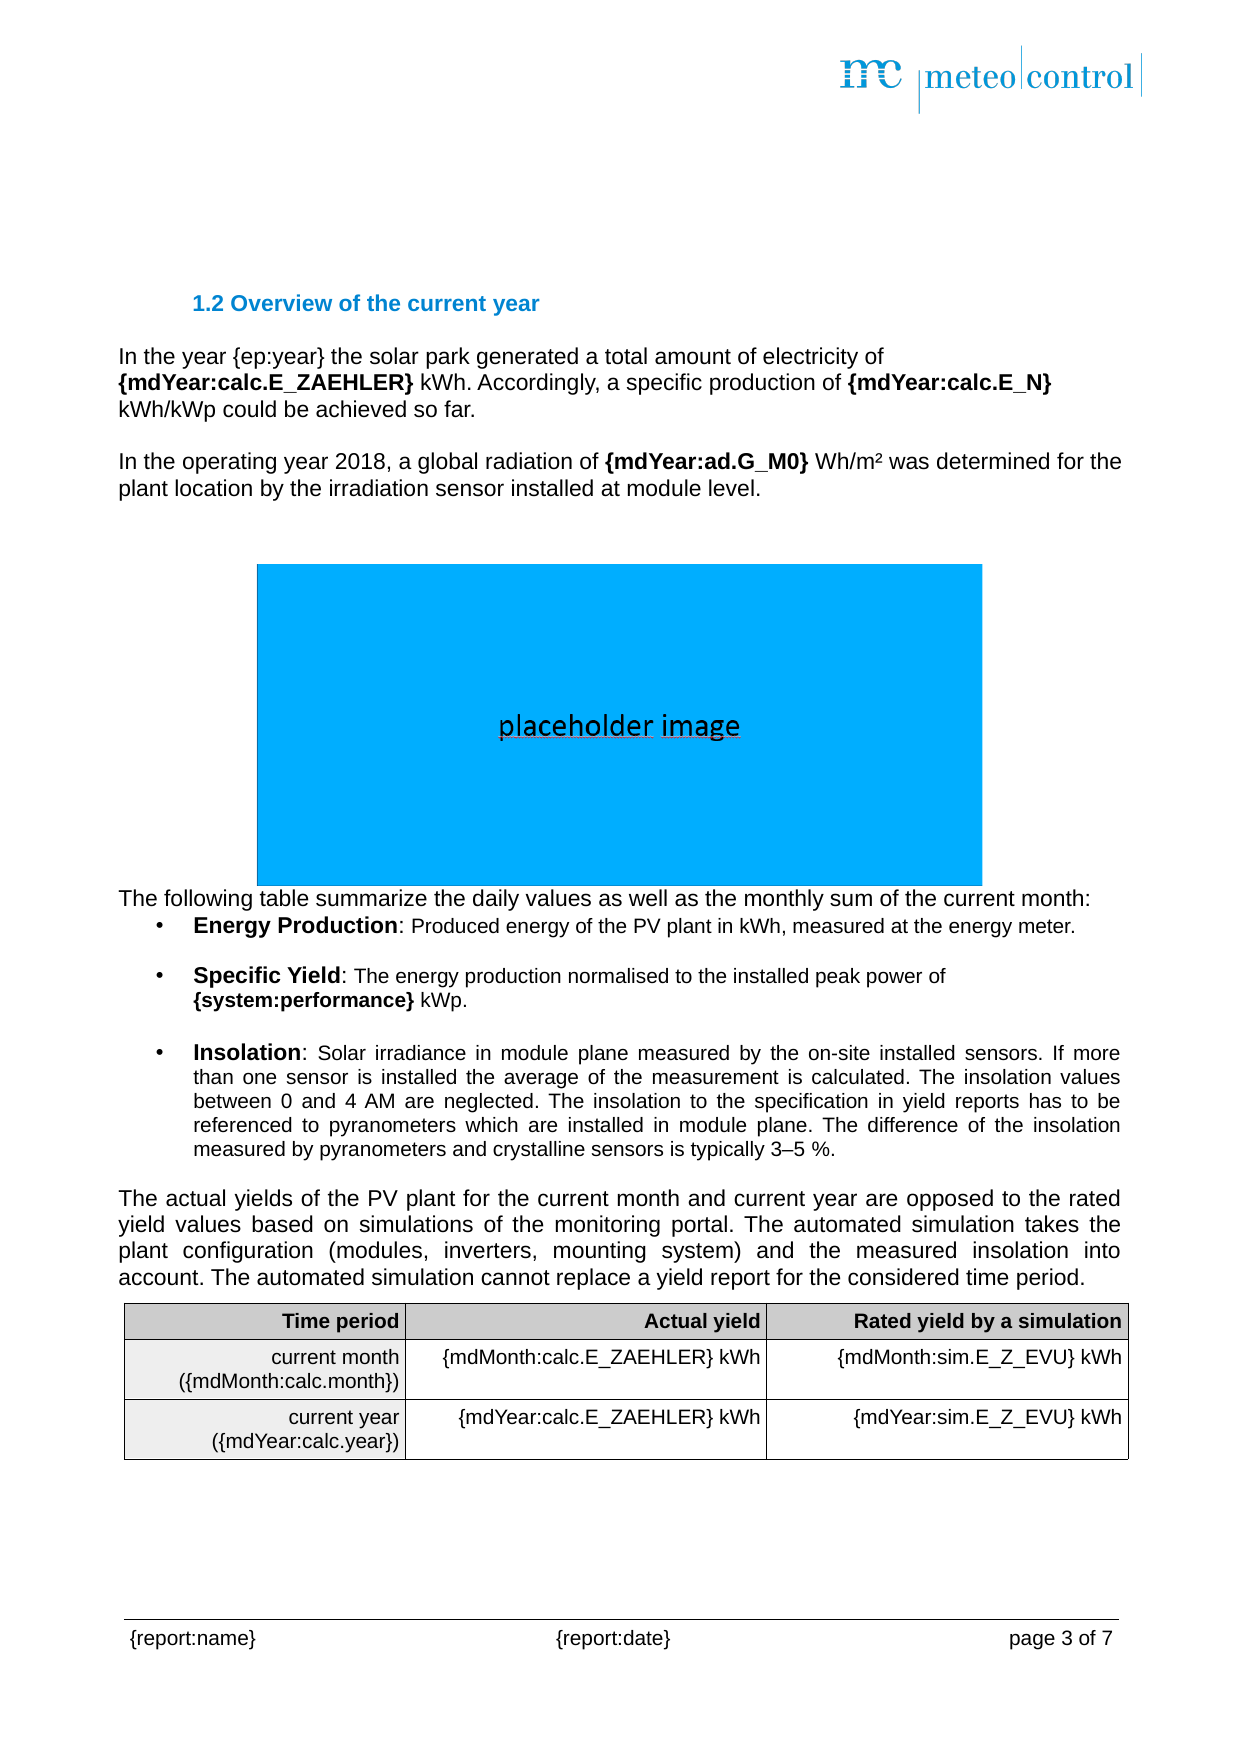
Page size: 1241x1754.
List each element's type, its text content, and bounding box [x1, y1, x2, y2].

table_cell current year ({mdYear:calc.year}) [125, 1400, 405, 1458]
table_cell {mdYear:sim.E_Z_EVU} kWh [767, 1400, 1128, 1458]
text 1.2 Overview of the current year In the year {ep:year} the solar park generated a total amount of electricity of {mdYear:calc.E_ZAEHLER} kWh. Accordingly, a specific production of {mdYear:calc.E_N} kWh/kWp could be achieved so far. In the operating year 2018, a global radiation of {mdYear:ad.G_M0} Wh/m² was determined for the plant location by the irradiation sensor installed at module level. [118, 290, 1122, 501]
text The actual yields of the PV plant for the current month and current year are opposed to the rated yield values based on simulations of the monitoring portal. The automated simulation takes the plant configuration (modules, inverters, mounting system) and the measured insolation into account. The automated simulation cannot replace a yield report for the considered time period. [118, 1185, 1122, 1290]
list Specific Yield: The energy production normalised to the installed peak power of {system:performance} kWp. [156, 962, 1122, 1012]
table_header Time period [125, 1304, 405, 1339]
table_header Actual yield [406, 1304, 766, 1339]
table_cell current month ({mdMonth:calc.month}) [125, 1340, 405, 1398]
text The following table summarize the daily values as well as the monthly sum of the current month: [118, 552, 1122, 912]
table_cell {mdMonth:sim.E_Z_EVU} kWh [767, 1340, 1128, 1398]
list Insolation: Solar irradiance in module plane measured by the on-site installed sensors. If more than one sensor is installed the average of the measurement is calculated. The insolation values between 0 and 4 AM are neglected. The insolation to the specification in yield reports has to be referenced to pyranometers which are installed in module plane. The difference of the insolation measured by pyranometers and crystalline sensors is typically 3–5 %. [156, 1039, 1122, 1161]
list Energy Production: Produced energy of the PV plant in kWh, measured at the energy meter. [156, 912, 1122, 938]
table_cell {mdYear:calc.E_ZAEHLER} kWh [406, 1400, 766, 1458]
table_cell {mdMonth:calc.E_ZAEHLER} kWh [406, 1340, 766, 1398]
table_header Rated yield by a simulation [767, 1304, 1128, 1339]
